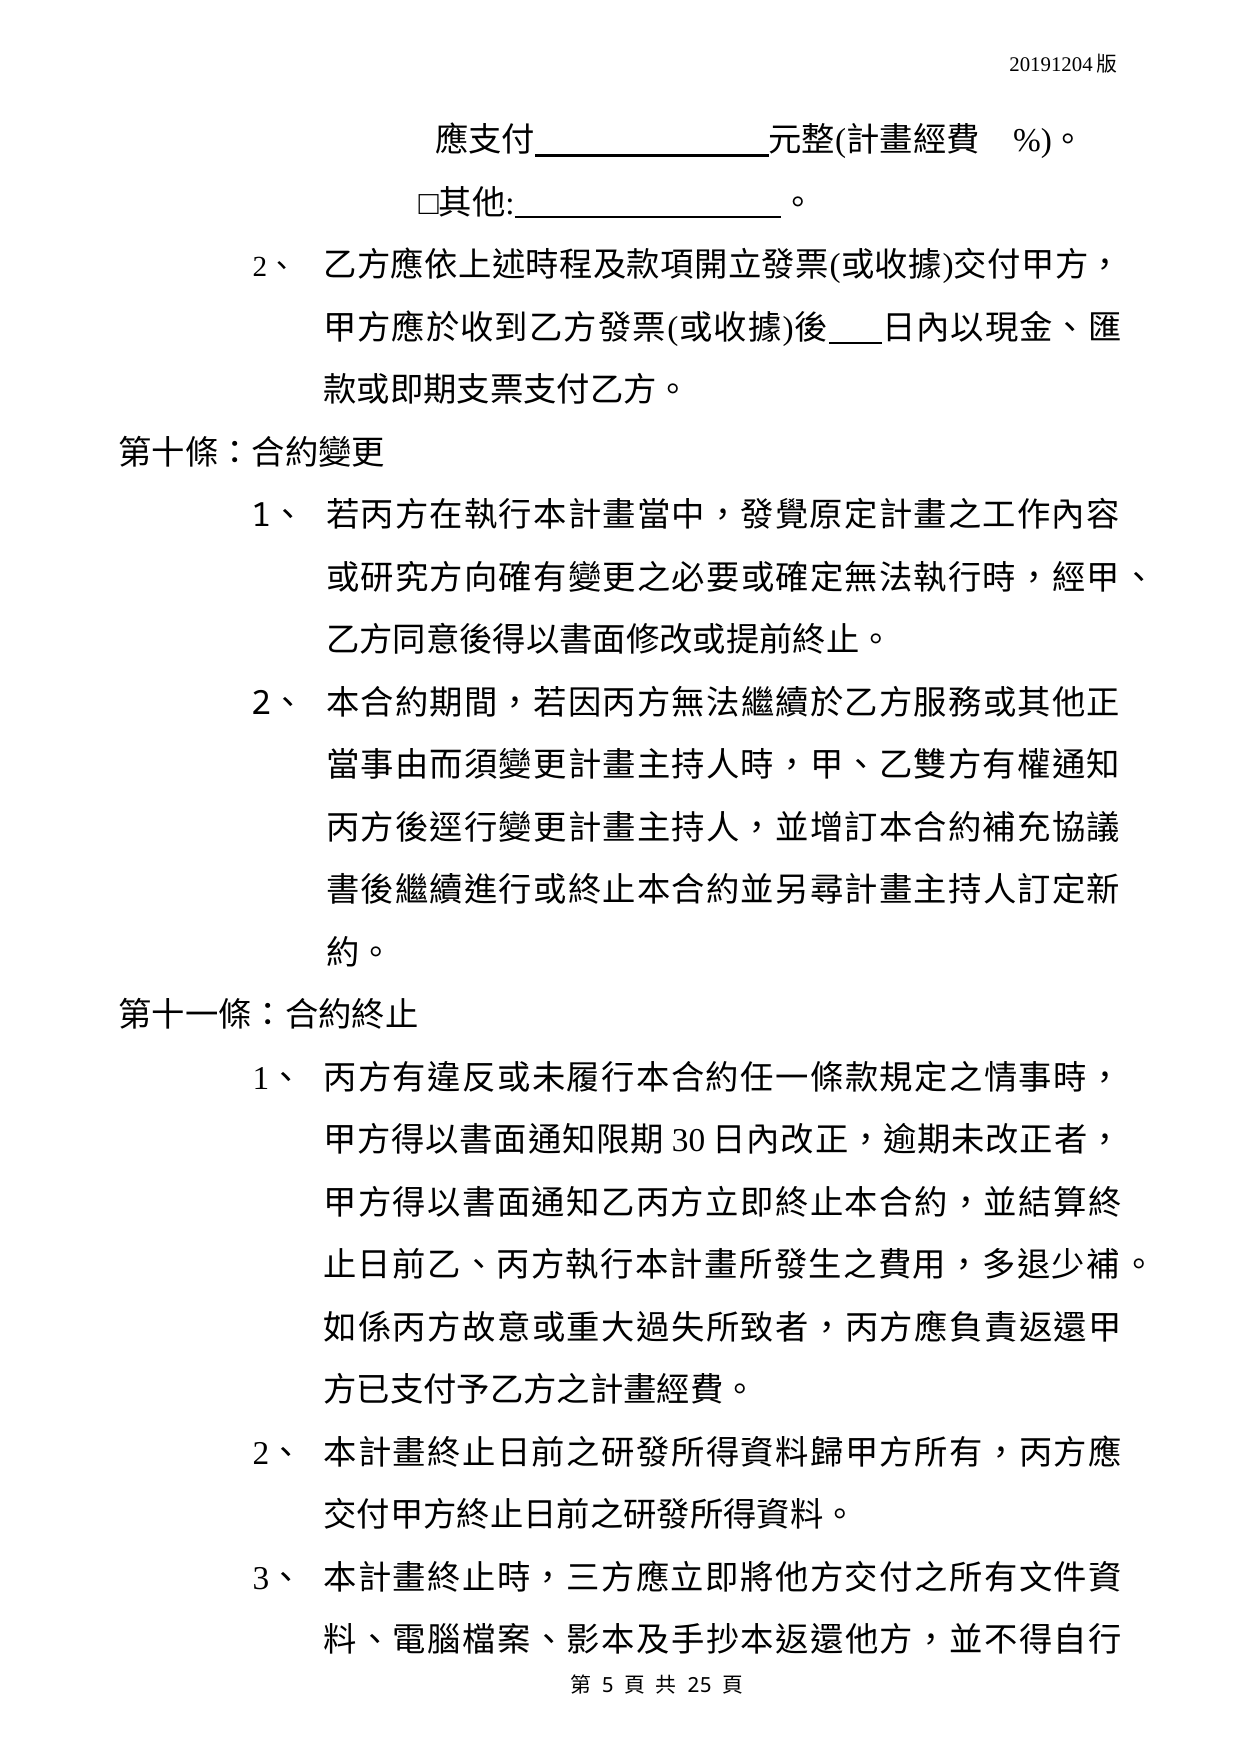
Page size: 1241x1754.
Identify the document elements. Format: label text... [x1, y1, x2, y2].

list 本合約期間，若因丙方無法繼續於乙方服務或其他正當事由而須變更計畫主持人時，甲、乙雙方有權通知丙方後逕行變更計畫主持人，並增訂本合約補充協議書後繼續進行或終止本合約並另尋計畫主持人訂定新約。 [251, 658, 1122, 971]
text 第十一條：合約終止 [118, 971, 1122, 1033]
text □其他: 。 [402, 158, 1122, 221]
list 丙方有違反或未履行本合約任一條款規定之情事時，甲方得以書面通知限期30日內改正，逾期未改正者，甲方得以書面通知乙丙方立即終止本合約，並結算終止日前乙、丙方執行本計畫所發生之費用，多退少補。如係丙方故意或重大過失所致者，丙方應負責返還甲方已支付予乙方之計畫經費。 [252, 1033, 1122, 1408]
list 本計畫終止時，三方應立即將他方交付之所有文件資料、電腦檔案、影本及手抄本返還他方，並不得自行 [252, 1533, 1122, 1658]
list 乙方應依上述時程及款項開立發票(或收據)交付甲方，甲方應於收到乙方發票(或收據)後 日內以現金、匯款或即期支票支付乙方。 [252, 221, 1122, 408]
text 第十條：合約變更 [118, 408, 1122, 471]
text 應支付 元整(計畫經費 %)。 [402, 96, 1122, 158]
list 若丙方在執行本計畫當中，發覺原定計畫之工作內容或研究方向確有變更之必要或確定無法執行時，經甲、乙方同意後得以書面修改或提前終止。 [251, 471, 1122, 658]
list 本計畫終止日前之研發所得資料歸甲方所有，丙方應交付甲方終止日前之研發所得資料。 [252, 1408, 1122, 1533]
